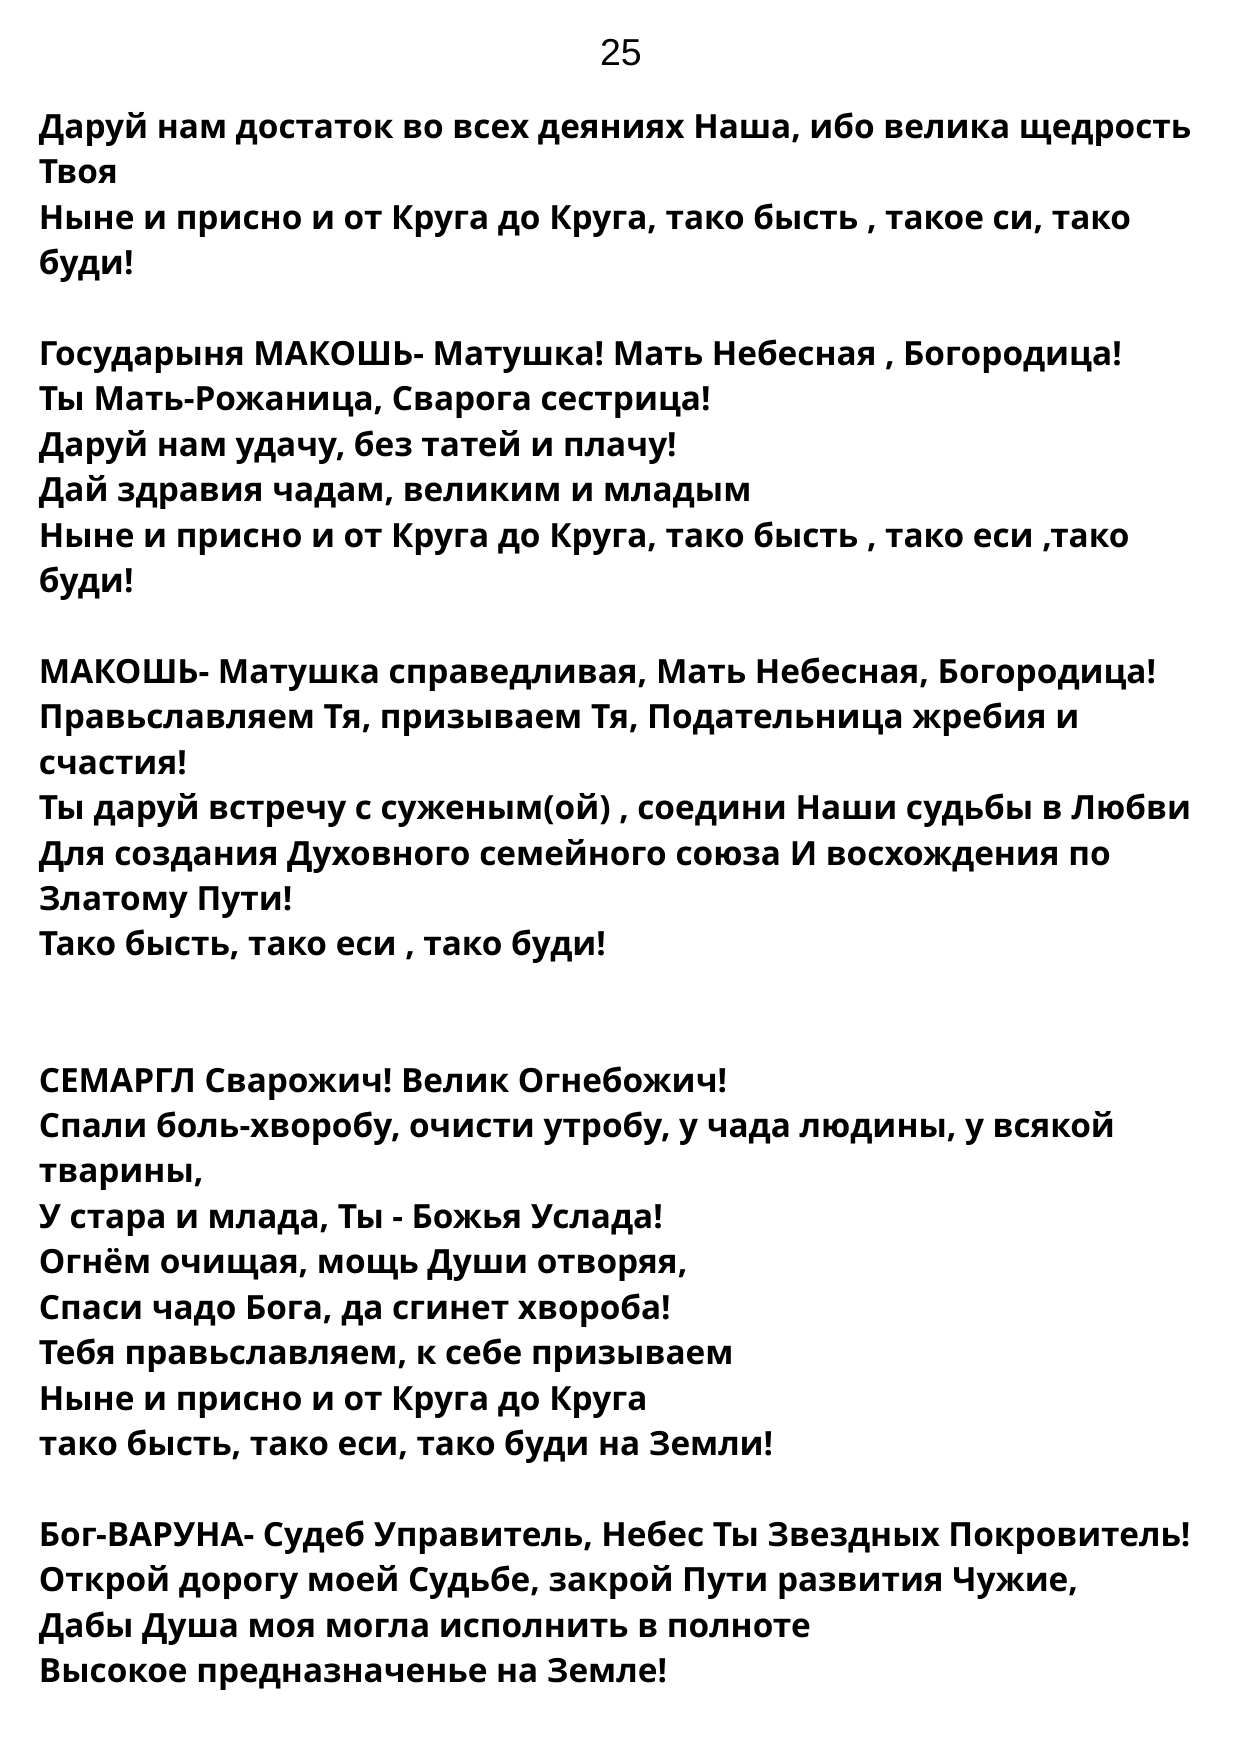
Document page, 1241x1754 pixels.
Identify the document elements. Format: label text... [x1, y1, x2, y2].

text Тако бысть, тако еси , тако буди! [39, 920, 1202, 966]
text Спаси чадо Бога, да сгинет хвороба! [39, 1283, 1202, 1329]
text У стара и млада, Ты - Божья Услада! [39, 1193, 1202, 1238]
text Правьславляем Тя, призываем Тя, Подательница жребия и счастия! [39, 693, 1202, 784]
text тако бысть, тако еси, тако буди на Земли! [39, 1420, 1202, 1465]
text Для создания Духовного семейного союза И восхождения по Златому Пути! [39, 829, 1202, 920]
text Дай здравия чадам, великим и младым [39, 466, 1202, 511]
text Даруй нам достаток во всех деяниях Наша, ибо велика щедрость Твоя [39, 103, 1202, 193]
text Бог-ВАРУНА- Судеб Управитель, Небес Ты Звездных Покровитель! [39, 1511, 1202, 1556]
text Тебя правьславляем, к себе призываем [39, 1329, 1202, 1374]
text Ты даруй встречу с суженым(ой) , соедини Наши судьбы в Любви [39, 784, 1202, 829]
text Ныне и присно и от Круга до Круга, тако бысть , тако еси ,тако буди! [39, 511, 1202, 602]
text Высокое предназначенье на Земле! [39, 1647, 1202, 1692]
text Государыня МАКОШЬ- Матушка! Мать Небесная , Богородица! [39, 330, 1202, 375]
text Ты Мать-Рожаница, Сварога сестрица! [39, 375, 1202, 421]
text Дабы Душа моя могла исполнить в полноте [39, 1601, 1202, 1647]
text Ныне и присно и от Круга до Круга, тако бысть , такое си, тако буди! [39, 193, 1202, 284]
text МАКОШЬ- Матушка справедливая, Мать Небесная, Богородица! [39, 648, 1202, 693]
text Открой дорогу моей Судьбе, закрой Пути развития Чужие, [39, 1556, 1202, 1601]
text Ныне и присно и от Круга до Круга [39, 1374, 1202, 1420]
text СЕМАРГЛ Сварожич! Велик Огнебожич! [39, 1056, 1202, 1102]
text Огнём очищая, мощь Души отворяя, [39, 1238, 1202, 1283]
text Спали боль-хворобу, очисти утробу, у чада людины, у всякой тварины, [39, 1102, 1202, 1193]
text Даруй нам удачу, без татей и плачу! [39, 421, 1202, 466]
